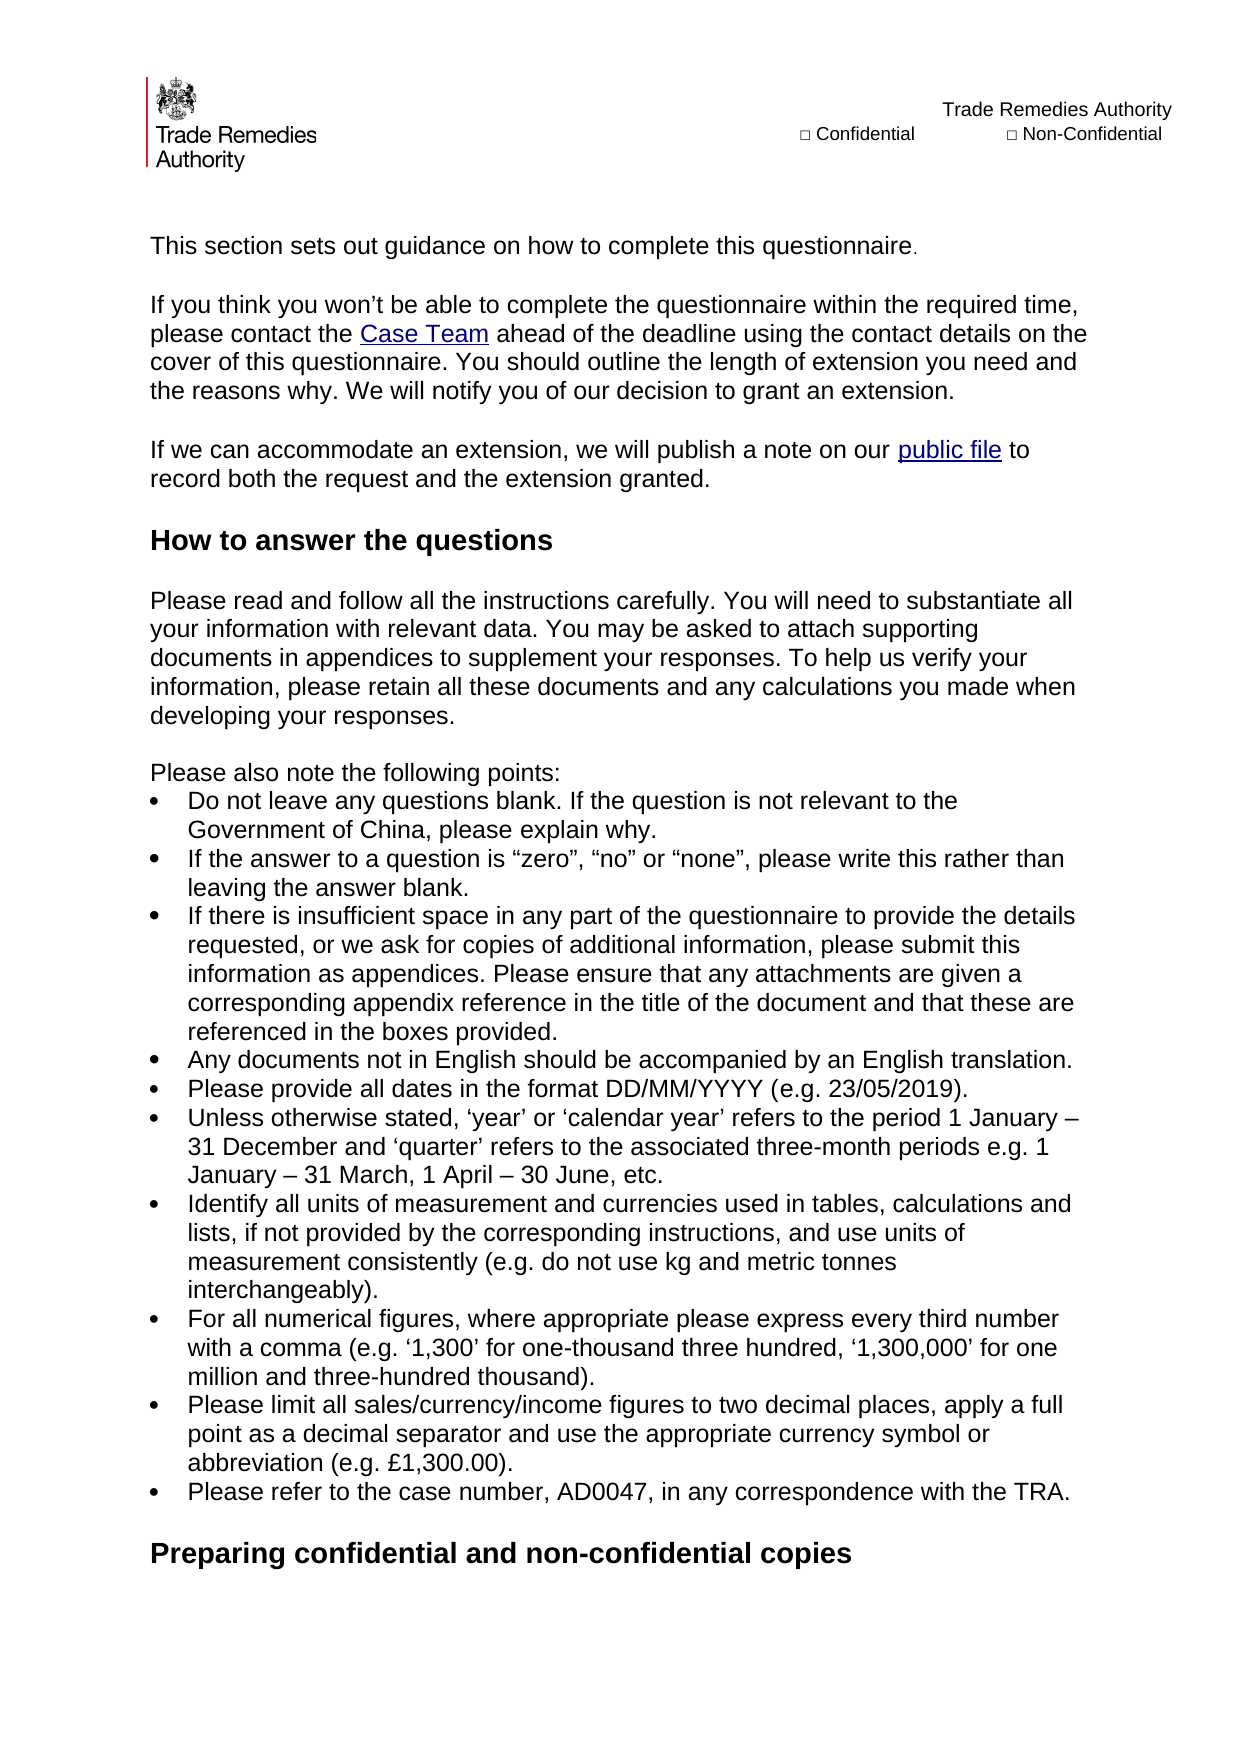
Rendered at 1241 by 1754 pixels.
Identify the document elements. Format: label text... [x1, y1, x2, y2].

text How to answer the questions [150, 523, 1090, 557]
text If you think you won’t be able to complete the questionnaire within the required time, please contact the Case Team ahead of the deadline using the contact details on the cover of this questionnaire. You should outline the length of extension you need and the reasons why. We will notify you of our decision to grant an extension. [150, 290, 1090, 405]
text Please also note the following points: [150, 757, 1090, 786]
list Any documents not in English should be accompanied by an English translation. [150, 1045, 1090, 1074]
list If there is insufficient space in any part of the questionnaire to provide the details requested, or we ask for copies of additional information, please submit this information as appendices. Please ensure that any attachments are given a corresponding appendix reference in the title of the document and that these are referenced in the boxes provided. [150, 901, 1090, 1045]
list Please refer to the case number, AD0047, in any correspondence with the TRA. [150, 1477, 1090, 1505]
text This section sets out guidance on how to complete this questionnaire. [150, 231, 1090, 259]
list If the answer to a question is “zero”, “no” or “none”, please write this rather than leaving the answer blank. [150, 844, 1090, 901]
list Unless otherwise stated, ‘year’ or ‘calendar year’ refers to the period 1 January – 31 December and ‘quarter’ refers to the associated three-month periods e.g. 1 January – 31 March, 1 April – 30 June, etc. [150, 1103, 1090, 1189]
list Do not leave any questions blank. If the question is not relevant to the Government of China, please explain why. [150, 786, 1090, 844]
text If we can accommodate an extension, we will publish a note on our public file to record both the request and the extension granted. [150, 435, 1090, 493]
text Preparing confidential and non-confidential copies [150, 1536, 1090, 1569]
text Please read and follow all the instructions carefully. You will need to substantiate all your information with relevant data. You may be asked to attach supporting documents in appendices to supplement your responses. To help us verify your information, please retain all these documents and any calculations you made when developing your responses. [150, 586, 1090, 729]
list For all numerical figures, where appropriate please express every third number with a comma (e.g. ‘1,300’ for one-thousand three hundred, ‘1,300,000’ for one million and three-hundred thousand). [150, 1304, 1090, 1390]
list Please limit all sales/currency/income figures to two decimal places, apply a full point as a decimal separator and use the appropriate currency symbol or abbreviation (e.g. £1,300.00). [150, 1390, 1090, 1477]
list Identify all units of measurement and currencies used in tables, calculations and lists, if not provided by the corresponding instructions, and use units of measurement consistently (e.g. do not use kg and metric tonnes interchangeably). [150, 1189, 1090, 1304]
list Please provide all dates in the format DD/MM/YYYY (e.g. 23/05/2019). [150, 1074, 1090, 1103]
